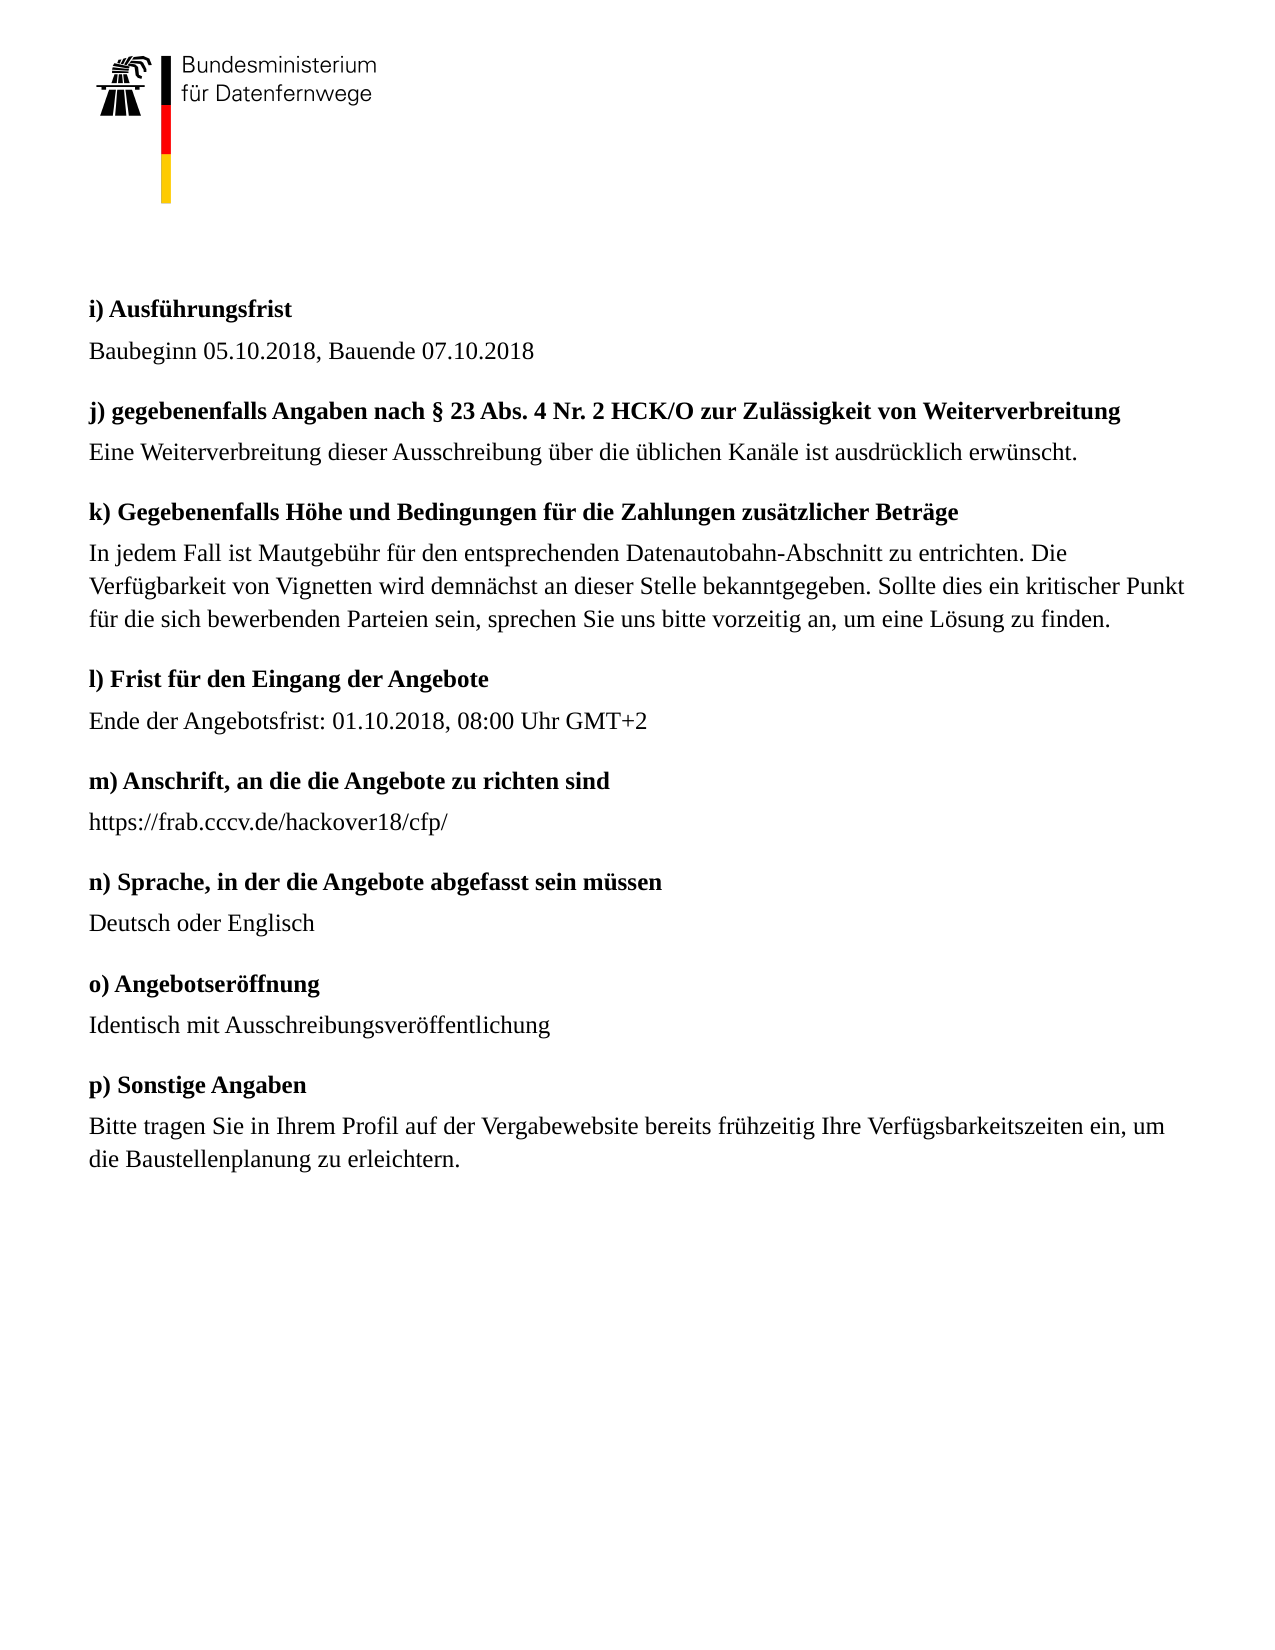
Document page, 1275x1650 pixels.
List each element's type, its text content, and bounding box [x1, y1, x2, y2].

subtitle m) Anschrift, an die die Angebote zu richten sind [88, 766, 1186, 795]
subtitle n) Sprache, in der die Angebote abgefasst sein müssen [88, 867, 1186, 896]
picture [87, 49, 407, 206]
text Bitte tragen Sie in Ihrem Profil auf der Vergabewebsite bereits frühzeitig Ihre Verfügsbarkeitszeiten ein, um die Baustellenplanung zu erleichtern. [88, 1111, 1186, 1173]
text Ende der Angebotsfrist: 01.10.2018, 08:00 Uhr GMT+2 [88, 706, 1186, 734]
text Identisch mit Ausschreibungsveröffentlichung [88, 1010, 1186, 1039]
subtitle l) Frist für den Eingang der Angebote [88, 664, 1186, 693]
text In jedem Fall ist Mautgebühr für den entsprechenden Datenautobahn-Abschnitt zu entrichten. Die Verfügbarkeit von Vignetten wird demnächst an dieser Stelle bekanntgegeben. Sollte dies ein kritischer Punkt für die sich bewerbenden Parteien sein, sprechen Sie uns bitte vorzeitig an, um eine Lösung zu finden. [88, 538, 1186, 633]
subtitle j) gegebenenfalls Angaben nach § 23 Abs. 4 Nr. 2 HCK/O zur Zulässigkeit von Weiterverbreitung [88, 396, 1186, 424]
text https://frab.cccv.de/hackover18/cfp/ [88, 807, 1186, 836]
subtitle o) Angebotseröffnung [88, 969, 1186, 997]
text Baubeginn 05.10.2018, Bauende 07.10.2018 [88, 336, 1186, 364]
subtitle p) Sonstige Angaben [88, 1070, 1186, 1099]
text Eine Weiterverbreitung dieser Ausschreibung über die üblichen Kanäle ist ausdrücklich erwünscht. [88, 437, 1186, 466]
subtitle i) Ausführungsfrist [88, 294, 1186, 323]
subtitle k) Gegebenenfalls Höhe und Bedingungen für die Zahlungen zusätzlicher Beträge [88, 497, 1186, 526]
text Deutsch oder Englisch [88, 908, 1186, 937]
